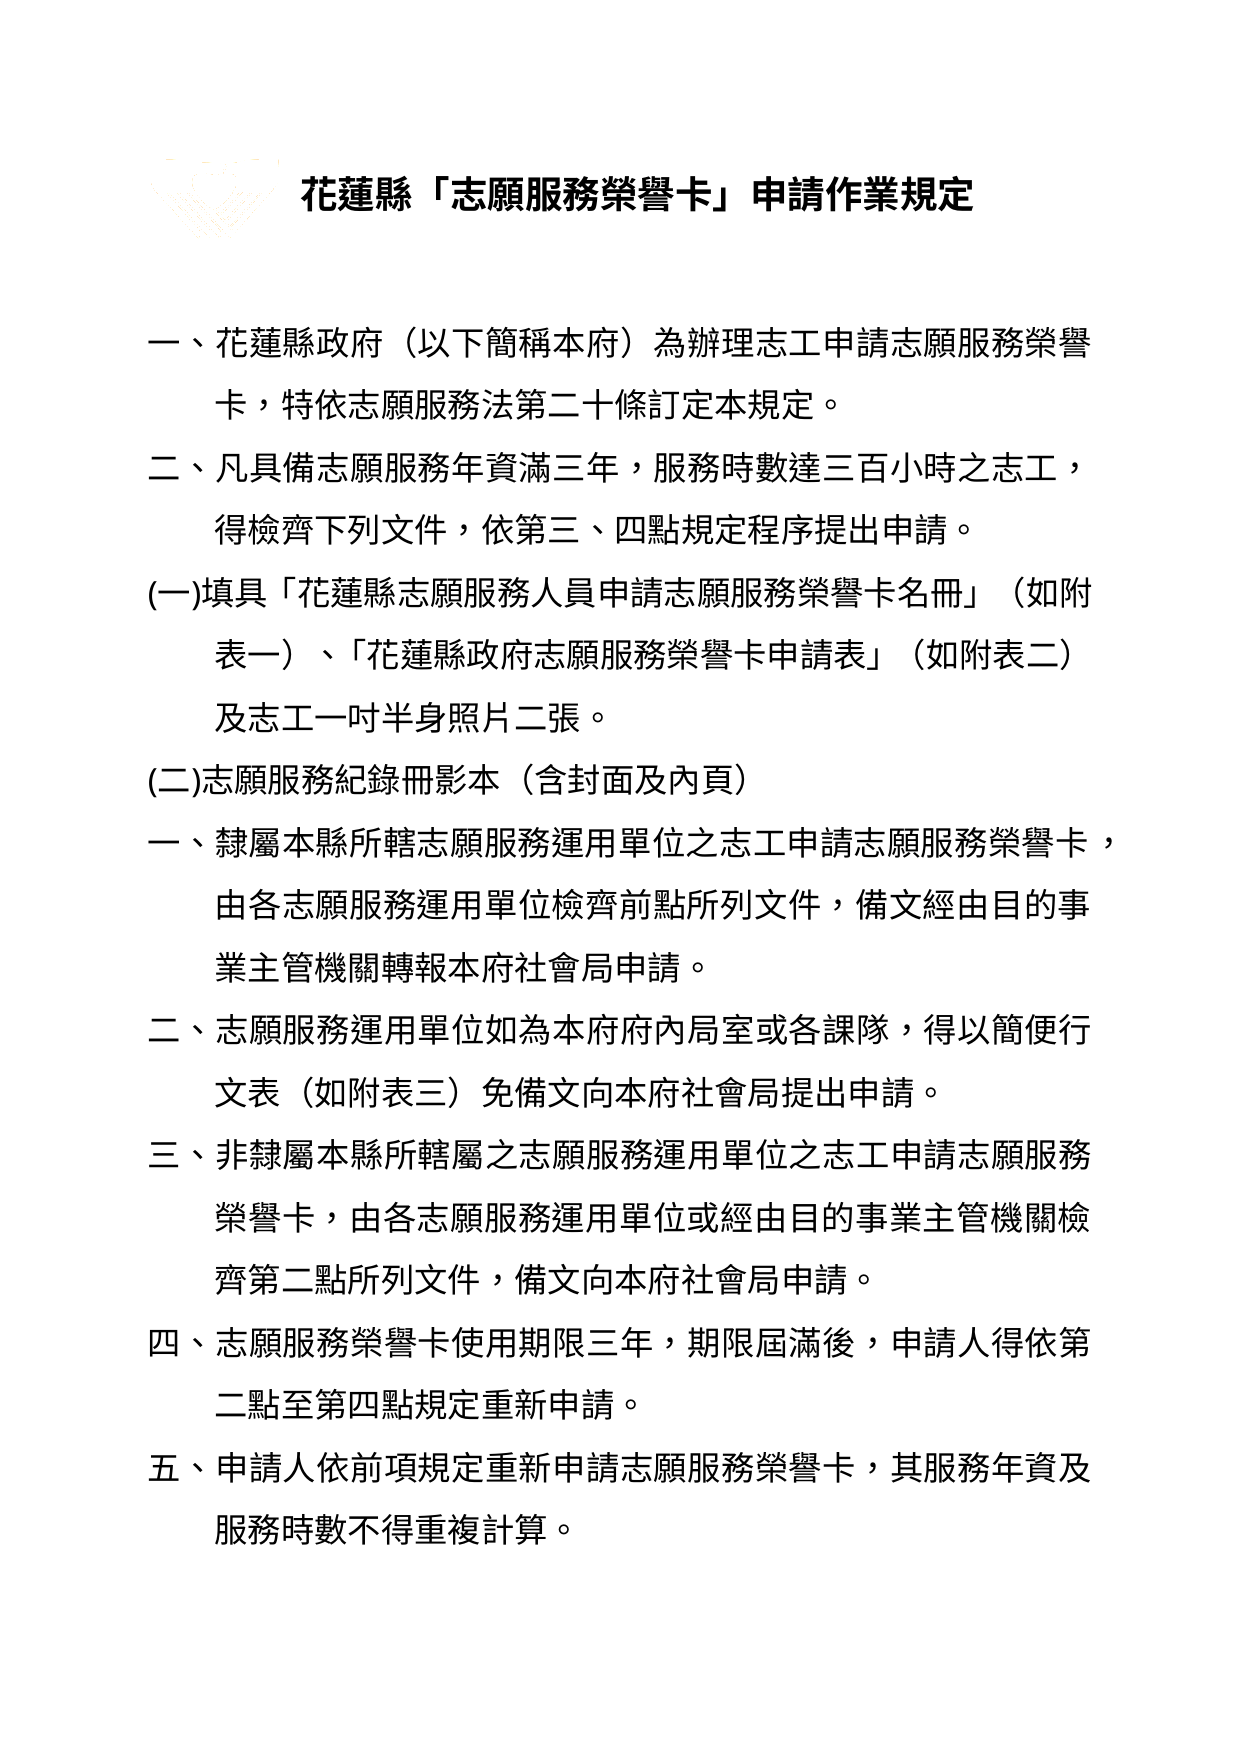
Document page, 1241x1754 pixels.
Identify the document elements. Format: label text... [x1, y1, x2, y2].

text 五、申請人依前項規定重新申請志願服務榮譽卡，其服務年資及服務時數不得重複計算。 [148, 1430, 1092, 1555]
text (一)填具「花蓮縣志願服務人員申請志願服務榮譽卡名冊」（如附表一）、「花蓮縣政府志願服務榮譽卡申請表」（如附表二）及志工一吋半身照片二張。 [148, 555, 1092, 743]
text 一、花蓮縣政府（以下簡稱本府）為辦理志工申請志願服務榮譽卡，特依志願服務法第二十條訂定本規定。 [148, 305, 1092, 430]
text 二、凡具備志願服務年資滿三年，服務時數達三百小時之志工，得檢齊下列文件，依第三、四點規定程序提出申請。 [148, 430, 1092, 555]
text 四、志願服務榮譽卡使用期限三年，期限屆滿後，申請人得依第二點至第四點規定重新申請。 [148, 1305, 1092, 1430]
text 三、非隸屬本縣所轄屬之志願服務運用單位之志工申請志願服務榮譽卡，由各志願服務運用單位或經由目的事業主管機關檢齊第二點所列文件，備文向本府社會局申請。 [148, 1118, 1092, 1305]
text 花蓮縣「志願服務榮譽卡」申請作業規定 [281, 155, 1092, 230]
text 一、隸屬本縣所轄志願服務運用單位之志工申請志願服務榮譽卡，由各志願服務運用單位檢齊前點所列文件，備文經由目的事業主管機關轉報本府社會局申請。 [148, 805, 1092, 993]
text (二)志願服務紀錄冊影本（含封面及內頁） [148, 743, 1092, 805]
text 二、志願服務運用單位如為本府府內局室或各課隊，得以簡便行文表（如附表三）免備文向本府社會局提出申請。 [148, 993, 1092, 1118]
text [216, 158, 278, 230]
text [150, 159, 230, 230]
